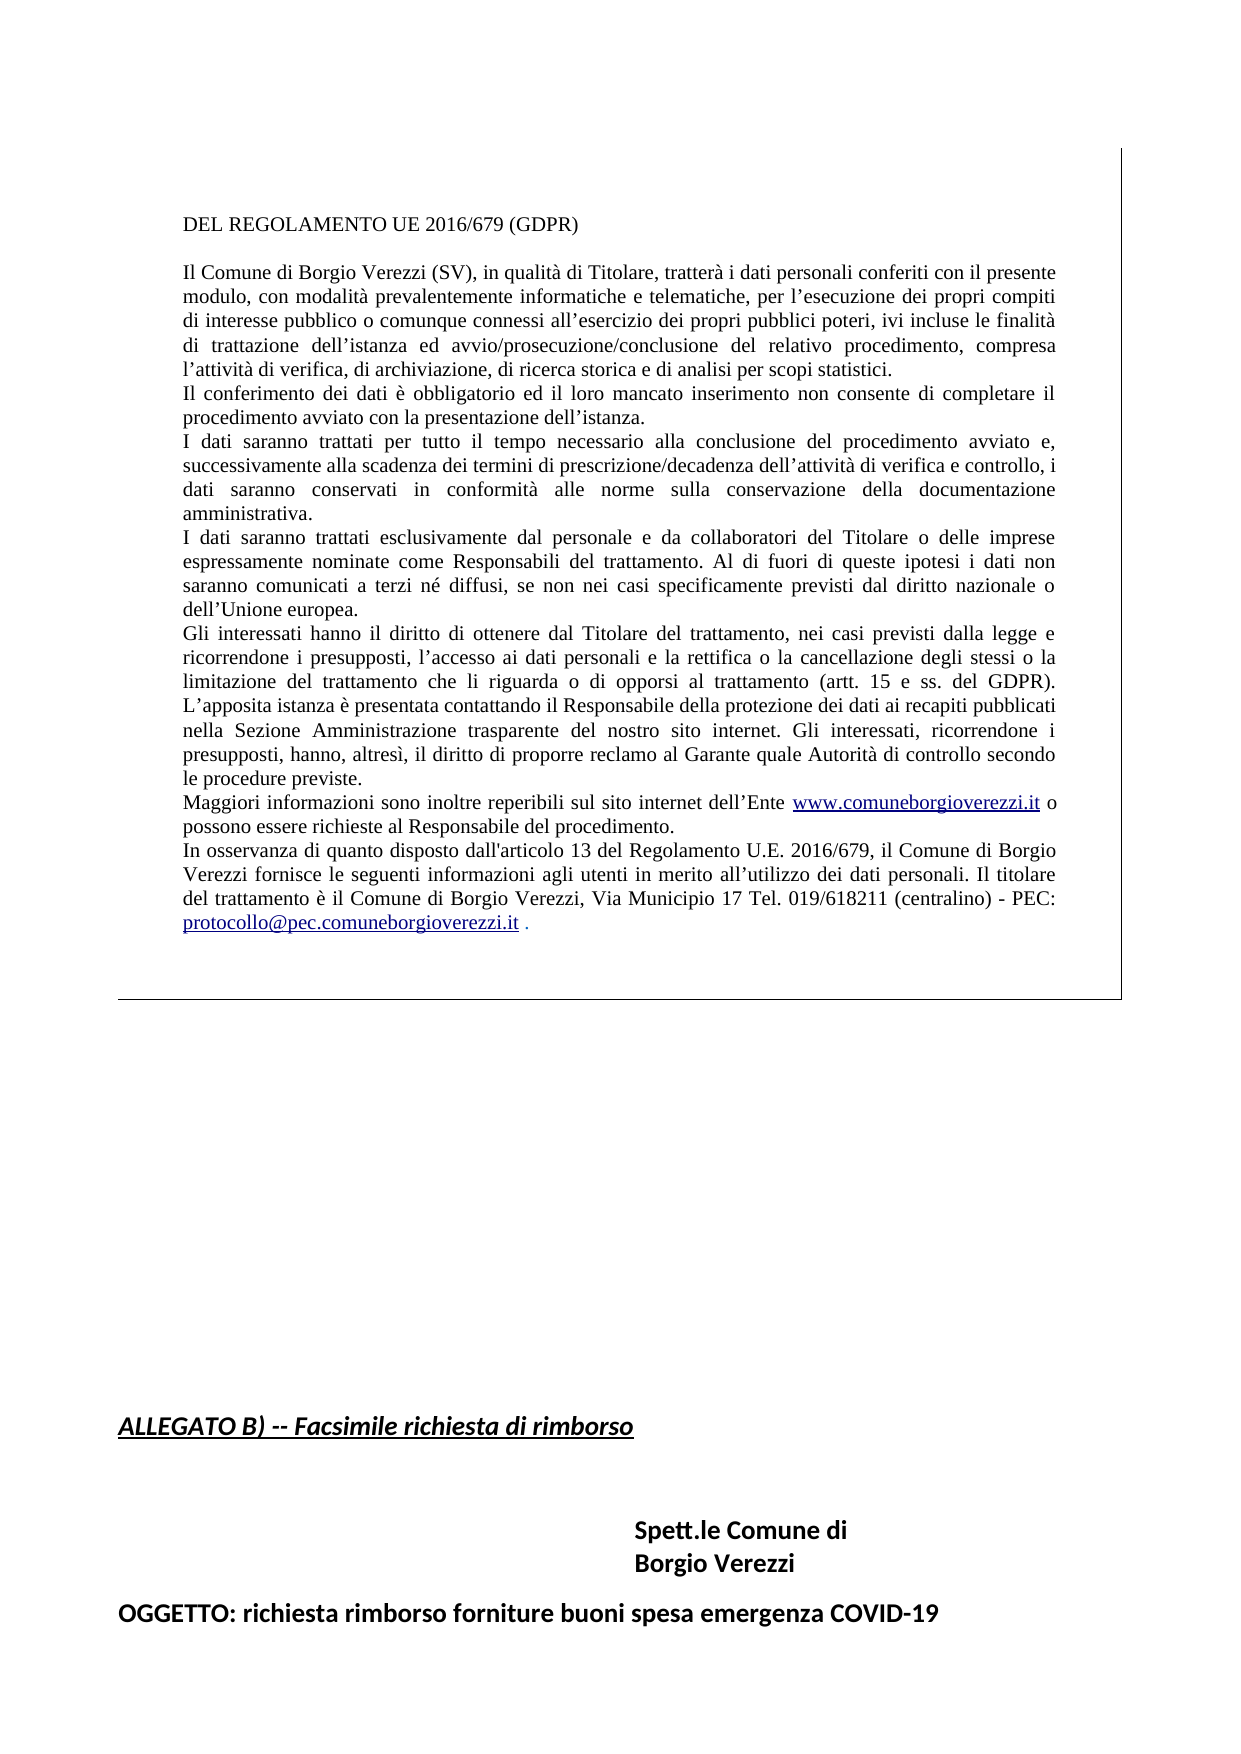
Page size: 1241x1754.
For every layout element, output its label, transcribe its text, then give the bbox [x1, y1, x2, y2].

text Il conferimento dei dati è obbligatorio ed il loro mancato inserimento non consente di completare il procedimento avviato con la presentazione dell’istanza. [118, 381, 1121, 429]
text DEL REGOLAMENTO UE 2016/679 (GDPR) [118, 148, 1121, 236]
text Maggiori informazioni sono inoltre reperibili sul sito internet dell’Ente www.comuneborgioverezzi.it o possono essere richieste al Responsabile del procedimento. [118, 790, 1121, 838]
text ALLEGATO B) -- Facsimile richiesta di rimborso [118, 1409, 1122, 1442]
text Il Comune di Borgio Verezzi (SV), in qualità di Titolare, tratterà i dati personali conferiti con il presente modulo, con modalità prevalentemente informatiche e telematiche, per l’esecuzione dei propri compiti di interesse pubblico o comunque connessi all’esercizio dei propri pubblici poteri, ivi incluse le finalità di trattazione dell’istanza ed avvio/prosecuzione/conclusione del relativo procedimento, compresa l’attività di verifica, di archiviazione, di ricerca storica e di analisi per scopi statistici. [118, 260, 1121, 381]
text OGGETTO: richiesta rimborso forniture buoni spesa emergenza COVID-19 [118, 1596, 1122, 1629]
text In osservanza di quanto disposto dall'articolo 13 del Regolamento U.E. 2016/679, il Comune di Borgio Verezzi fornisce le seguenti informazioni agli utenti in merito all’utilizzo dei dati personali. Il titolare del trattamento è il Comune di Borgio Verezzi, Via Municipio 17 Tel. 019/618211 (centralino) - PEC: protocollo@pec.comuneborgioverezzi.it . [118, 838, 1121, 999]
text I dati saranno trattati per tutto il tempo necessario alla conclusione del procedimento avviato e, successivamente alla scadenza dei termini di prescrizione/decadenza dell’attività di verifica e controllo, i dati saranno conservati in conformità alle norme sulla conservazione della documentazione amministrativa. [118, 429, 1121, 525]
text Spett.le Comune di Borgio Verezzi [118, 1513, 1122, 1579]
text I dati saranno trattati esclusivamente dal personale e da collaboratori del Titolare o delle imprese espressamente nominate come Responsabili del trattamento. Al di fuori di queste ipotesi i dati non saranno comunicati a terzi né diffusi, se non nei casi specificamente previsti dal diritto nazionale o dell’Unione europea. [118, 525, 1121, 621]
text Gli interessati hanno il diritto di ottenere dal Titolare del trattamento, nei casi previsti dalla legge e ricorrendone i presupposti, l’accesso ai dati personali e la rettifica o la cancellazione degli stessi o la limitazione del trattamento che li riguarda o di opporsi al trattamento (artt. 15 e ss. del GDPR). L’apposita istanza è presentata contattando il Responsabile della protezione dei dati ai recapiti pubblicati nella Sezione Amministrazione trasparente del nostro sito internet. Gli interessati, ricorrendone i presupposti, hanno, altresì, il diritto di proporre reclamo al Garante quale Autorità di controllo secondo le procedure previste. [118, 621, 1121, 790]
